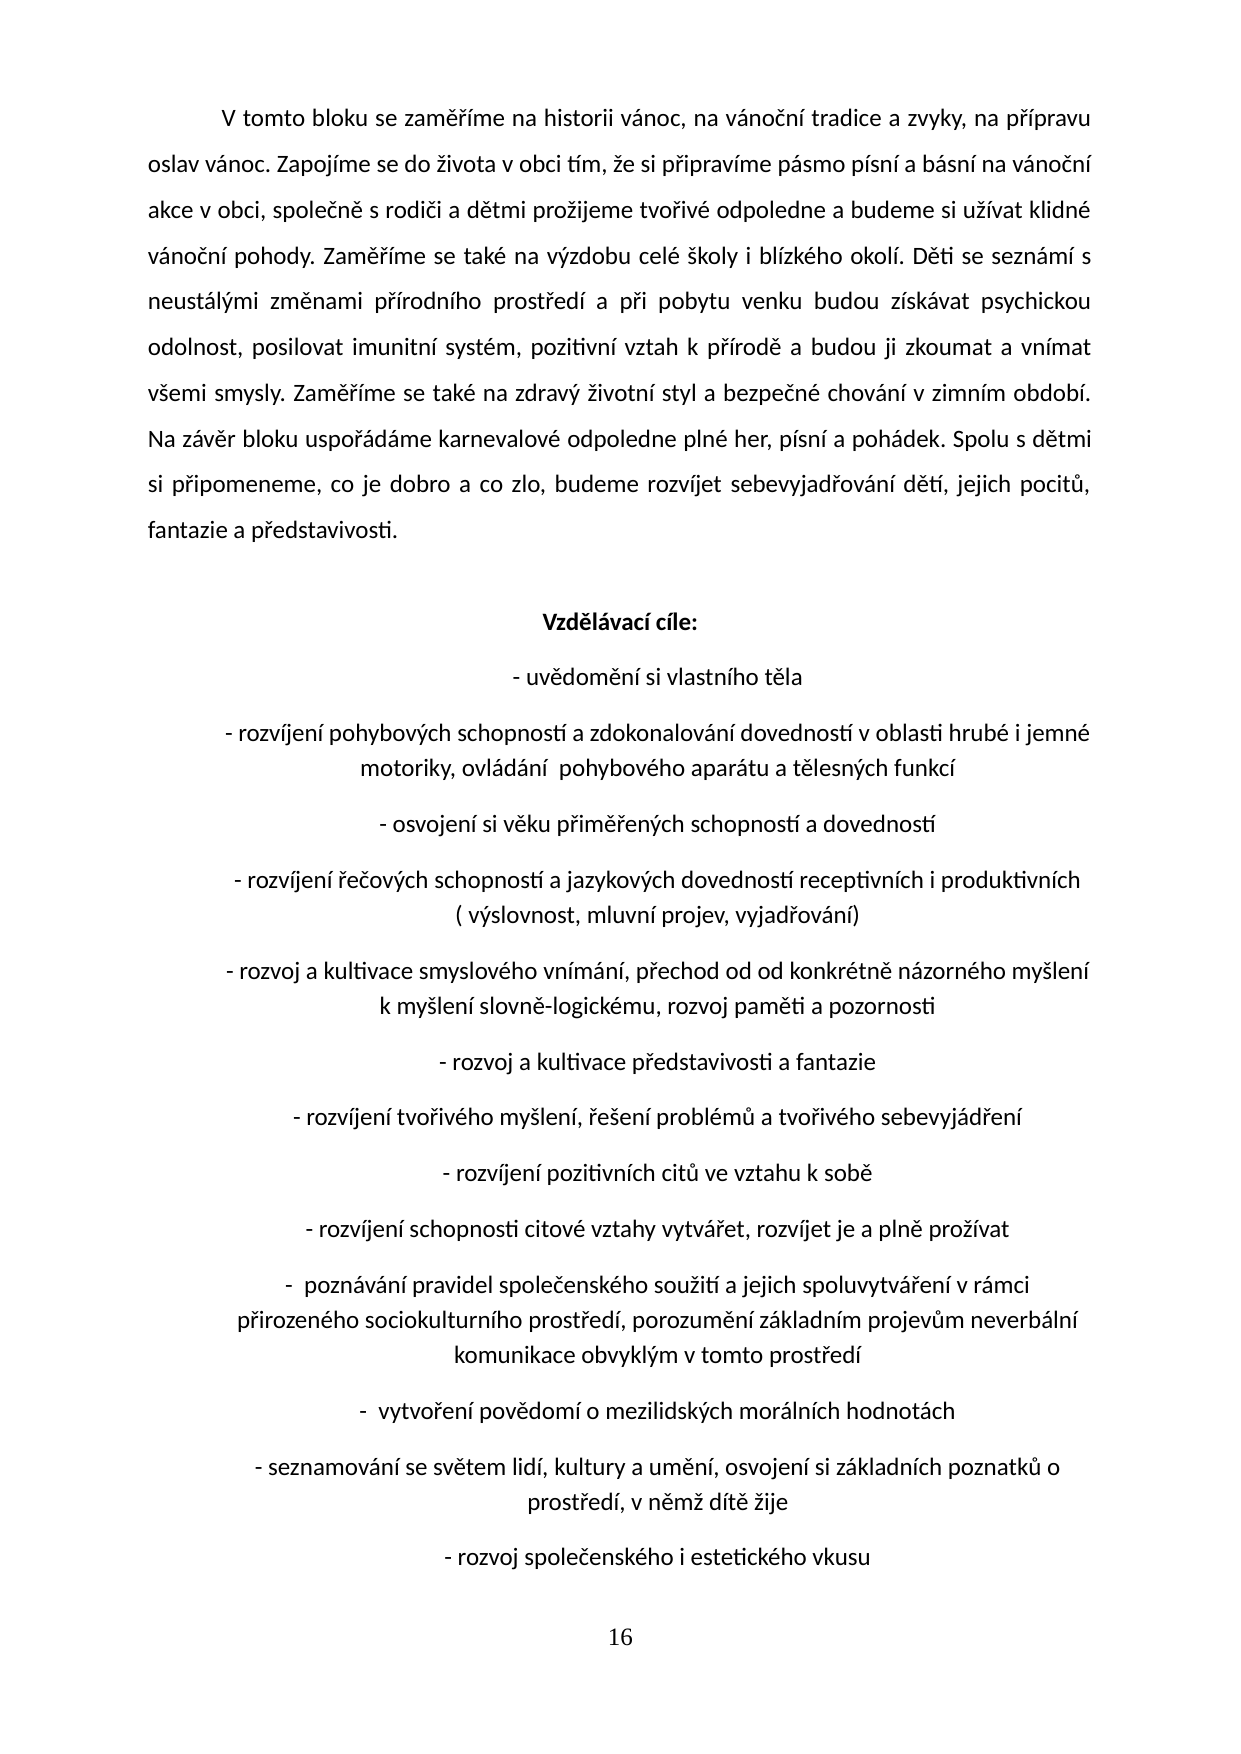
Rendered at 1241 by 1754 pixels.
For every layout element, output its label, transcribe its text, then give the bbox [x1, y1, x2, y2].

text - vytvoření povědomí o mezilidských morálních hodnotách [223, 1395, 1092, 1425]
text - osvojení si věku přiměřených schopností a dovedností [223, 808, 1092, 839]
text V tomto bloku se zaměříme na historii vánoc, na vánoční tradice a zvyky, na přípravu oslav vánoc. Zapojíme se do života v obci tím, že si připravíme pásmo písní a básní na vánoční akce v obci, společně s rodiči a dětmi prožijeme tvořivé odpoledne a budeme si užívat klidné vánoční pohody. Zaměříme se také na výzdobu celé školy i blízkého okolí. Děti se seznámí s neustálými změnami přírodního prostředí a při pobytu venku budou získávat psychickou odolnost, posilovat imunitní systém, pozitivní vztah k přírodě a budou ji zkoumat a vnímat všemi smysly. Zaměříme se také na zdravý životní styl a bezpečné chování v zimním období. Na závěr bloku uspořádáme karnevalové odpoledne plné her, písní a pohádek. Spolu s dětmi si připomeneme, co je dobro a co zlo, budeme rozvíjet sebevyjadřování dětí, jejich pocitů, fantazie a představivosti. [148, 103, 1092, 545]
text - rozvíjení řečových schopností a jazykových dovedností receptivních i produktivních ( výslovnost, mluvní projev, vyjadřování) [223, 864, 1092, 929]
text - uvědomění si vlastního těla [223, 661, 1092, 692]
text - rozvíjení pozitivních citů ve vztahu k sobě [223, 1157, 1092, 1188]
text - rozvoj a kultivace smyslového vnímání, přechod od od konkrétně názorného myšlení k myšlení slovně-logickému, rozvoj paměti a pozornosti [223, 955, 1092, 1020]
text - seznamování se světem lidí, kultury a umění, osvojení si základních poznatků o prostředí, v němž dítě žije [223, 1451, 1092, 1516]
text - rozvíjení tvořivého myšlení, řešení problémů a tvořivého sebevyjádření [223, 1101, 1092, 1132]
text - rozvoj společenského i estetického vkusu [223, 1541, 1092, 1572]
text - rozvoj a kultivace představivosti a fantazie [223, 1046, 1092, 1076]
text - poznávání pravidel společenského soužití a jejich spoluvytváření v rámci přirozeného sociokulturního prostředí, porozumění základním projevům neverbální komunikace obvyklým v tomto prostředí [223, 1269, 1092, 1369]
text - rozvíjení pohybových schopností a zdokonalování dovedností v oblasti hrubé i jemné motoriky, ovládání pohybového aparátu a tělesných funkcí [223, 717, 1092, 783]
text - rozvíjení schopnosti citové vztahy vytvářet, rozvíjet je a plně prožívat [223, 1213, 1092, 1244]
text Vzdělávací cíle: [148, 606, 1092, 636]
